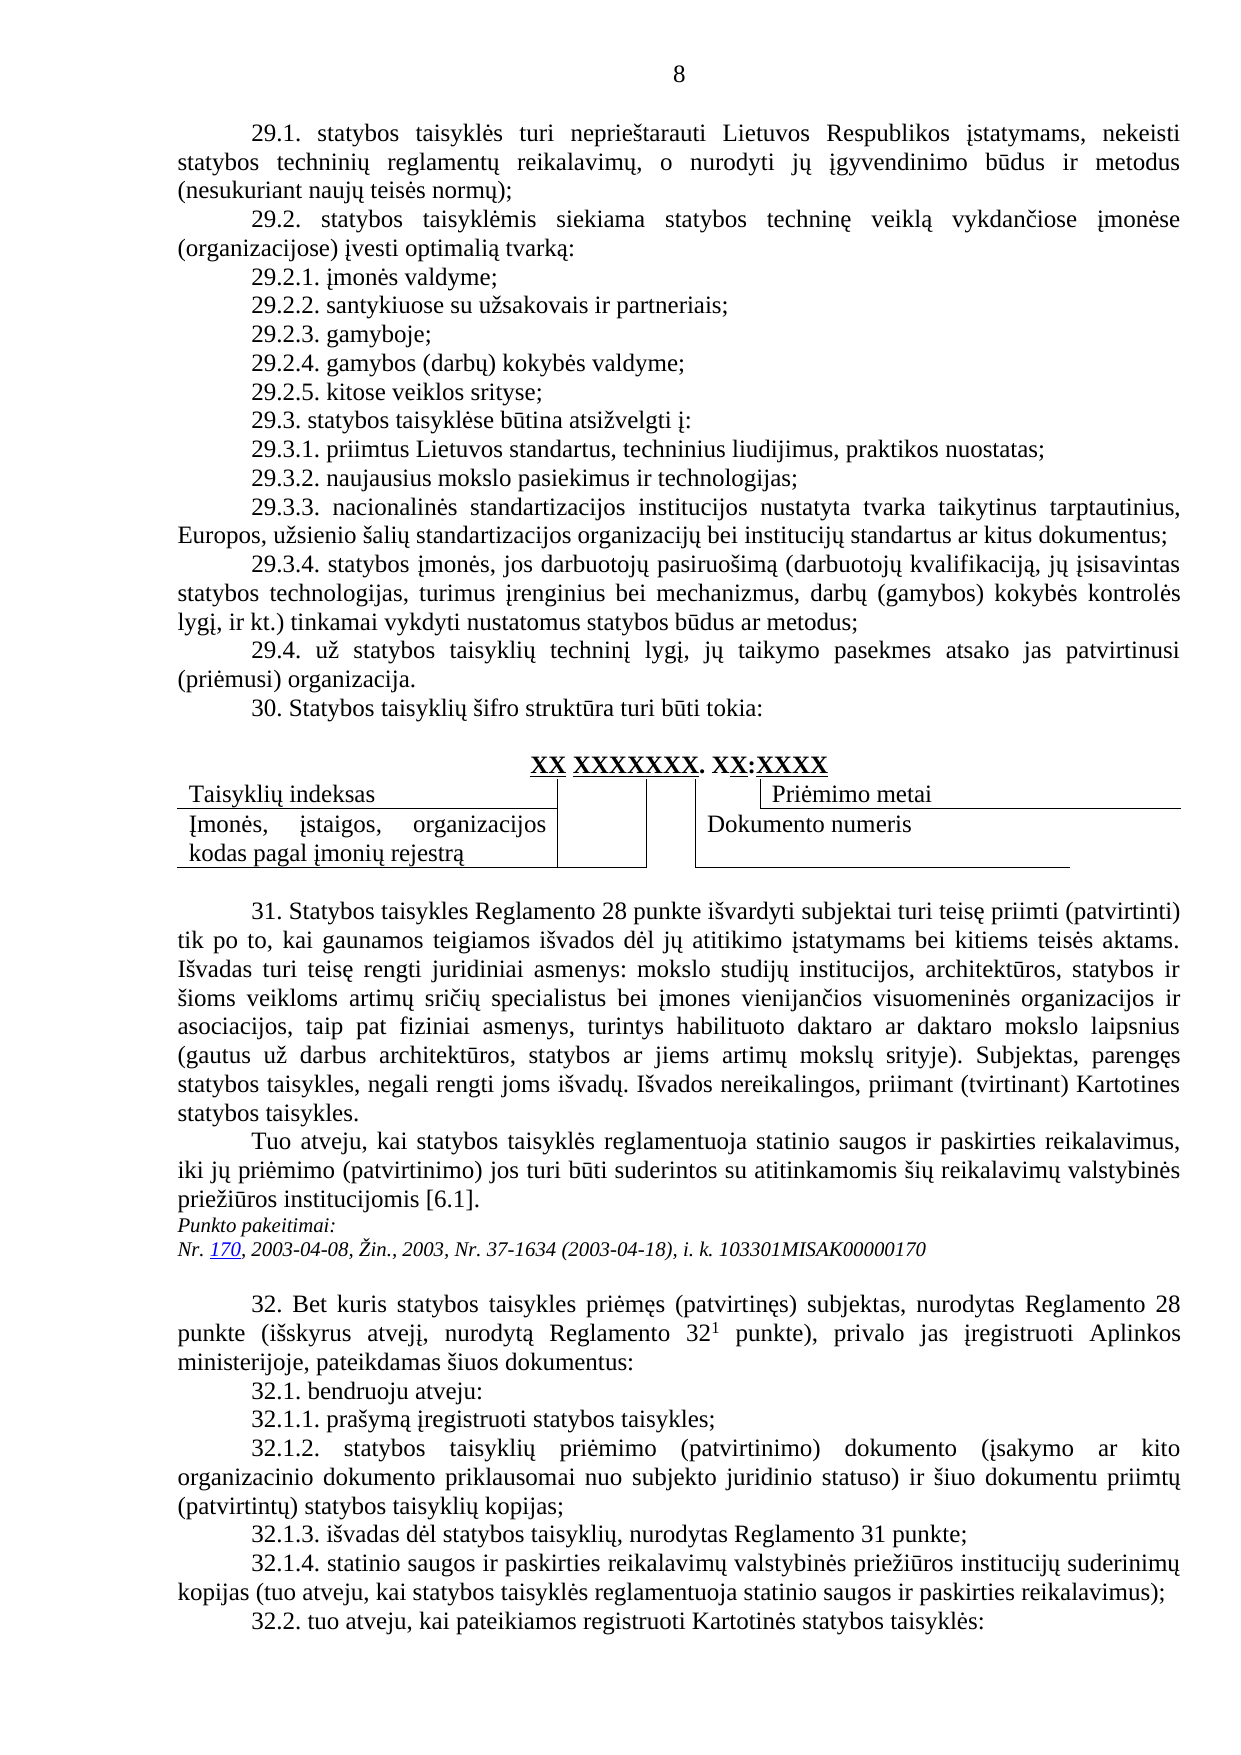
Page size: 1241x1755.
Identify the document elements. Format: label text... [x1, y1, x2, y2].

table_cell Dokumento numeris [696, 808, 1069, 867]
text 29.3.4. statybos įmonės, jos darbuotojų pasiruošimą (darbuotojų kvalifikaciją, jų įsisavintas statybos technologijas, turimus įrenginius bei mechanizmus, darbų (gamybos) kokybės kontrolės lygį, ir kt.) tinkamai vykdyti nustatomus statybos būdus ar metodus; [177, 549, 1181, 636]
text 29.2.2. santykiuose su užsakovais ir partneriais; [177, 291, 1181, 319]
text 29.3.2. naujausius mokslo pasiekimus ir technologijas; [177, 463, 1181, 492]
text 29.2.5. kitose veiklos srityse; [177, 377, 1181, 406]
table_cell [558, 779, 646, 867]
text 29.2. statybos taisyklėmis siekiama statybos techninę veiklą vykdančiose įmonėse (organizacijose) įvesti optimalią tvarką: [177, 204, 1181, 262]
text 29.1. statybos taisyklės turi neprieštarauti Lietuvos Respublikos įstatymams, nekeisti statybos techninių reglamentų reikalavimų, o nurodyti jų įgyvendinimo būdus ir metodus (nesukuriant naujų teisės normų); [177, 118, 1181, 204]
text Punkto pakeitimai: [177, 1213, 1181, 1237]
text 32.1.1. prašymą įregistruoti statybos taisykles; [177, 1404, 1181, 1433]
text 29.3.3. nacionalinės standartizacijos institucijos nustatyta tvarka taikytinus tarptautinius, Europos, užsienio šalių standartizacijos organizacijų bei institucijų standartus ar kitus dokumentus; [177, 492, 1181, 549]
text 29.3. statybos taisyklėse būtina atsižvelgti į: [177, 406, 1181, 434]
text 32.1.3. išvadas dėl statybos taisyklių, nurodytas Reglamento 31 punkte; [177, 1519, 1181, 1548]
table_cell [696, 779, 760, 808]
text 32.1. bendruoju atveju: [177, 1376, 1181, 1404]
text Nr. 170, 2003-04-08, Žin., 2003, Nr. 37-1634 (2003-04-18), i. k. 103301MISAK00000170 [177, 1237, 1181, 1261]
table_cell Įmonės, įstaigos, organizacijos kodas pagal įmonių rejestrą [177, 809, 557, 867]
table_header XX XXXXXXX. XX:XXXX [177, 751, 1181, 779]
text 29.4. už statybos taisyklių techninį lygį, jų taikymo pasekmes atsako jas patvirtinusi (priėmusi) organizacija. [177, 636, 1181, 693]
text 30. Statybos taisyklių šifro struktūra turi būti tokia: [177, 693, 1181, 722]
text 32.2. tuo atveju, kai pateikiamos registruoti Kartotinės statybos taisyklės: [177, 1606, 1181, 1634]
text 29.3.1. priimtus Lietuvos standartus, techninius liudijimus, praktikos nuostatas; [177, 434, 1181, 463]
text 32. Bet kuris statybos taisykles priėmęs (patvirtinęs) subjektas, nurodytas Reglamento 28 punkte (išskyrus atvejį, nurodytą Reglamento 321 punkte), privalo jas įregistruoti Aplinkos ministerijoje, pateikdamas šiuos dokumentus: [177, 1289, 1181, 1376]
text 32.1.2. statybos taisyklių priėmimo (patvirtinimo) dokumento (įsakymo ar kito organizacinio dokumento priklausomai nuo subjekto juridinio statuso) ir šiuo dokumentu priimtų (patvirtintų) statybos taisyklių kopijas; [177, 1433, 1181, 1519]
text 29.2.4. gamybos (darbų) kokybės valdyme; [177, 348, 1181, 377]
table_cell [1070, 809, 1181, 867]
table_cell Taisyklių indeksas [177, 779, 557, 808]
text Tuo atveju, kai statybos taisyklės reglamentuoja statinio saugos ir paskirties reikalavimus, iki jų priėmimo (patvirtinimo) jos turi būti suderintos su atitinkamomis šių reikalavimų valstybinės priežiūros institucijomis [6.1]. [177, 1126, 1181, 1213]
text 29.2.3. gamyboje; [177, 319, 1181, 348]
text 32.1.4. statinio saugos ir paskirties reikalavimų valstybinės priežiūros institucijų suderinimų kopijas (tuo atveju, kai statybos taisyklės reglamentuoja statinio saugos ir paskirties reikalavimus); [177, 1548, 1181, 1606]
table_cell [647, 779, 695, 867]
table_cell Priėmimo metai [761, 779, 1181, 808]
text 29.2.1. įmonės valdyme; [177, 262, 1181, 291]
text 31. Statybos taisykles Reglamento 28 punkte išvardyti subjektai turi teisę priimti (patvirtinti) tik po to, kai gaunamos teigiamos išvados dėl jų atitikimo įstatymams bei kitiems teisės aktams. Išvadas turi teisę rengti juridiniai asmenys: mokslo studijų institucijos, architektūros, statybos ir šioms veikloms artimų sričių specialistus bei įmones vienijančios visuomeninės organizacijos ir asociacijos, taip pat fiziniai asmenys, turintys habilituoto daktaro ar daktaro mokslo laipsnius (gautus už darbus architektūros, statybos ar jiems artimų mokslų srityje). Subjektas, parengęs statybos taisykles, negali rengti joms išvadų. Išvados nereikalingos, priimant (tvirtinant) Kartotines statybos taisykles. [177, 896, 1181, 1126]
